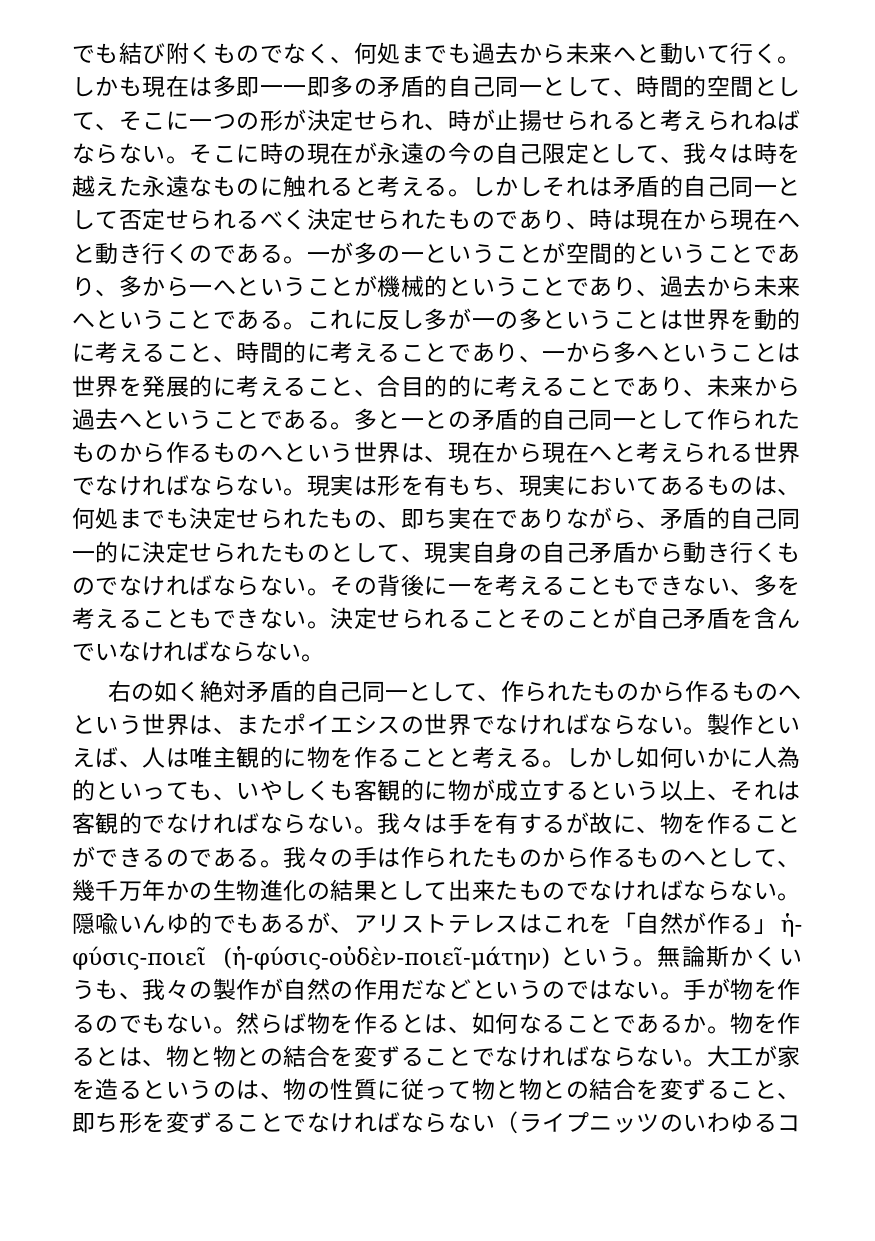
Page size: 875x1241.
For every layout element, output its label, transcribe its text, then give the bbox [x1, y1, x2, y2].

text でも結び附くものでなく、何処までも過去から未来へと動いて行く。しかも現在は多即一一即多の矛盾的自己同一として、時間的空間として、そこに一つの形が決定せられ、時が止揚せられると考えられねばならない。そこに時の現在が永遠の今の自己限定として、我々は時を越えた永遠なものに触れると考える。しかしそれは矛盾的自己同一として否定せられるべく決定せられたものであり、時は現在から現在へと動き行くのである。一が多の一ということが空間的ということであり、多から一へということが機械的ということであり、過去から未来へということである。これに反し多が一の多ということは世界を動的に考えること、時間的に考えることであり、一から多へということは世界を発展的に考えること、合目的的に考えることであり、未来から過去へということである。多と一との矛盾的自己同一として作られたものから作るものへという世界は、現在から現在へと考えられる世界でなければならない。現実は形を有もち、現実においてあるものは、何処までも決定せられたもの、即ち実在でありながら、矛盾的自己同一的に決定せられたものとして、現実自身の自己矛盾から動き行くものでなければならない。その背後に一を考えることもできない、多を考えることもできない。決定せられることそのことが自己矛盾を含んでいなければならない。 [72, 36, 802, 667]
text 右の如く絶対矛盾的自己同一として、作られたものから作るものへという世界は、またポイエシスの世界でなければならない。製作といえば、人は唯主観的に物を作ることと考える。しかし如何いかに人為的といっても、いやしくも客観的に物が成立するという以上、それは客観的でなければならない。我々は手を有するが故に、物を作ることができるのである。我々の手は作られたものから作るものへとして、幾千万年かの生物進化の結果として出来たものでなければならない。隠喩いんゆ的でもあるが、アリストテレスはこれを「自然が作る」ἡ-φύσις-ποιεῖ (ἡ-φύσις-οὐδὲν-ποιεῖ-μάτην) という。無論斯かくいうも、我々の製作が自然の作用だなどというのではない。手が物を作るのでもない。然らば物を作るとは、如何なることであるか。物を作るとは、物と物との結合を変ずることでなければならない。大工が家を造るというのは、物の性質に従って物と物との結合を変ずること、即ち形を変ずることでなければならない（ライプニッツのいわゆるコ [72, 673, 802, 1138]
